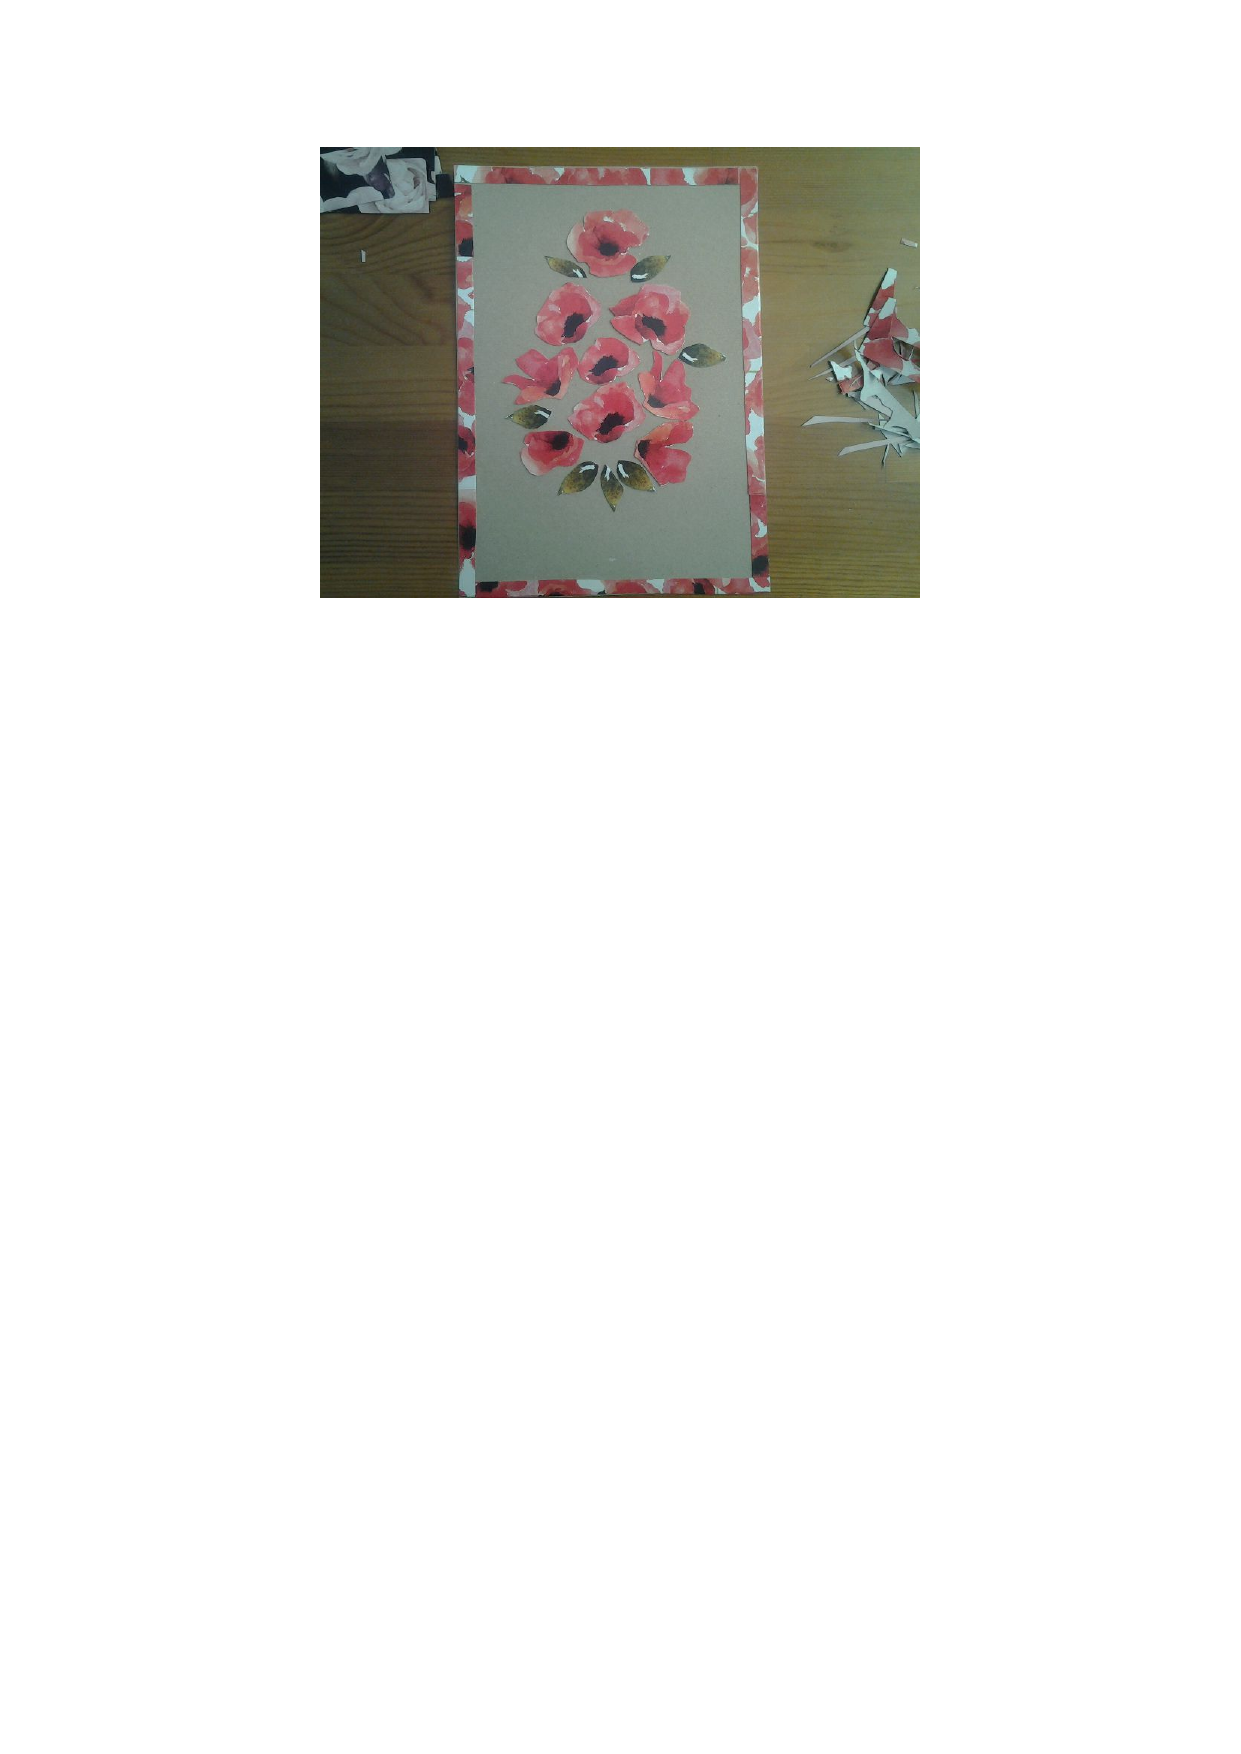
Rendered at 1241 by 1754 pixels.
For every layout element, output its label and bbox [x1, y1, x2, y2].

picture [320, 147, 920, 598]
